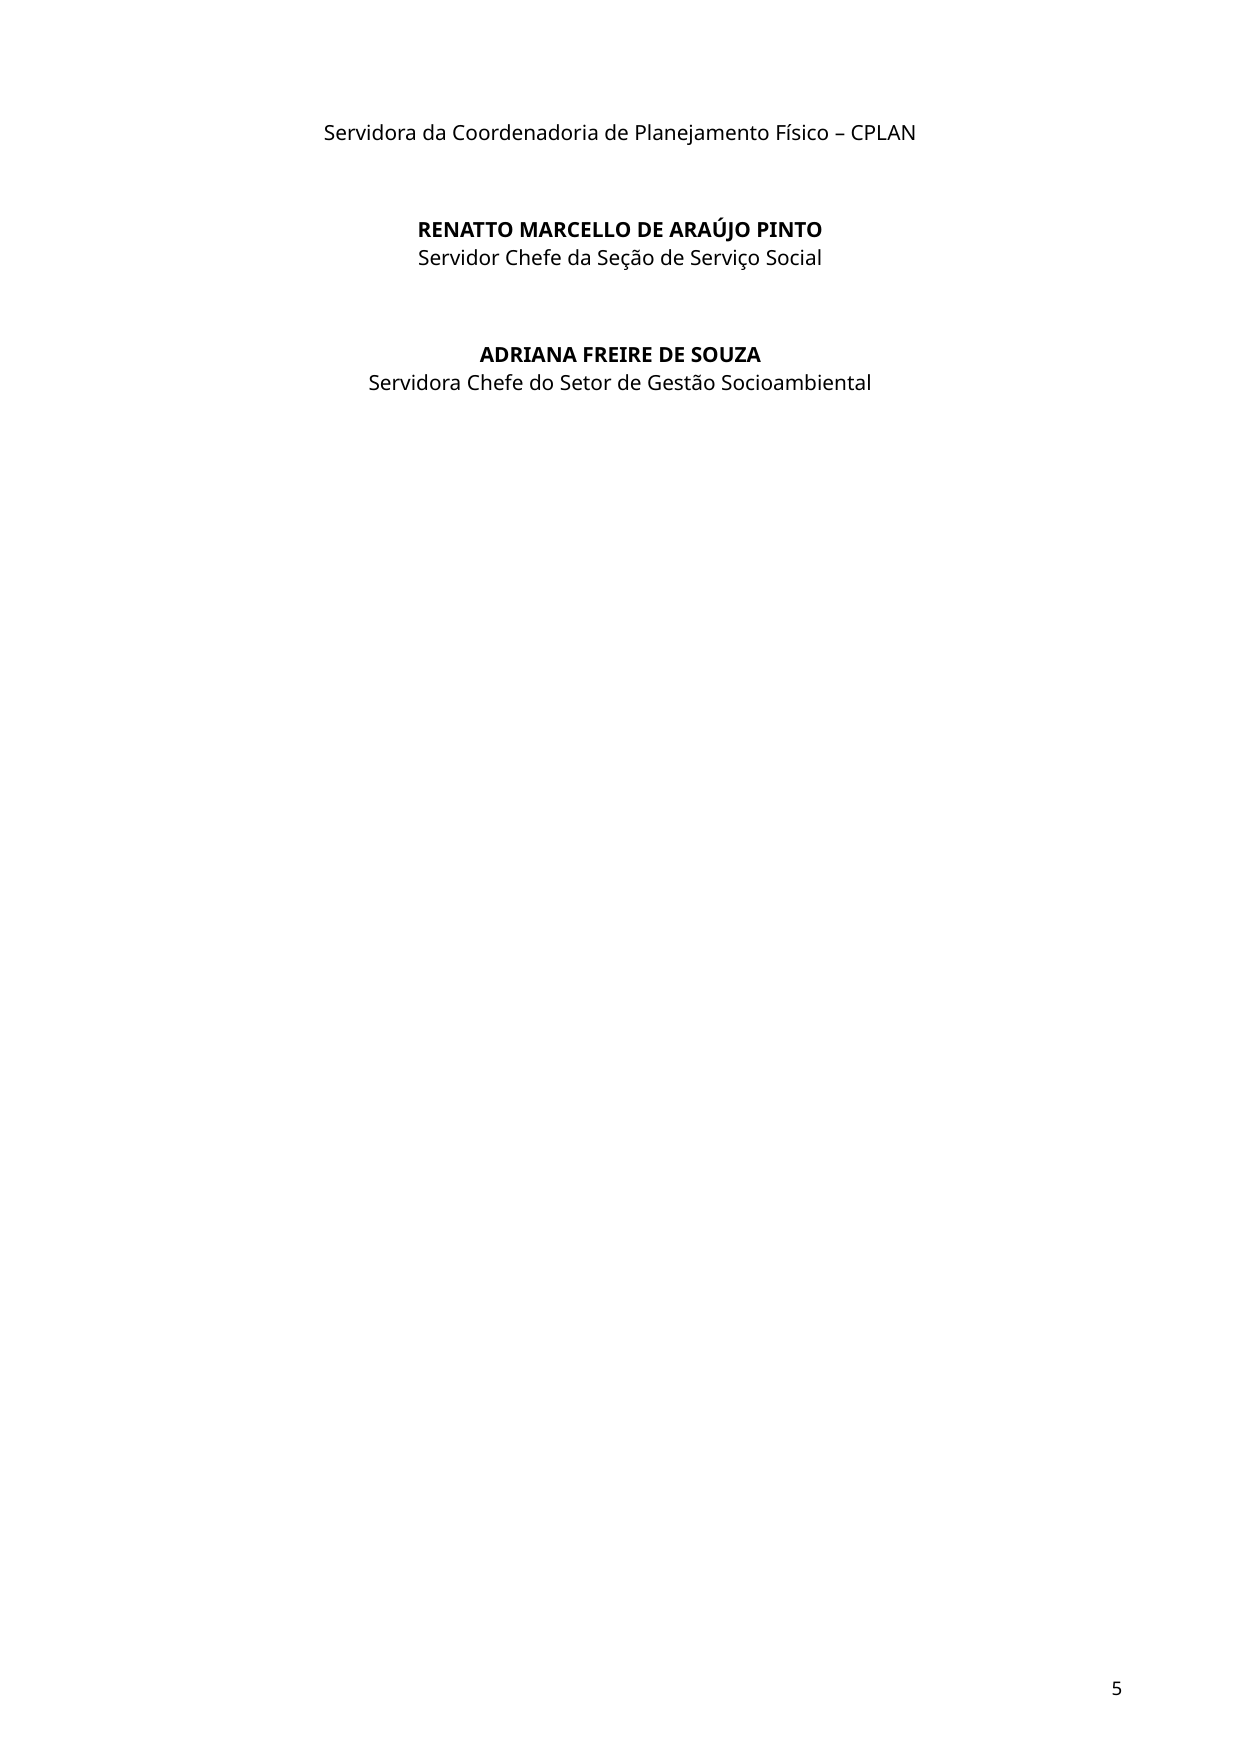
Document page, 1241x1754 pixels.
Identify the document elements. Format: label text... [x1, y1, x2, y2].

text RENATTO MARCELLO DE ARAÚJO PINTO [118, 215, 1122, 243]
text Servidora Chefe do Setor de Gestão Socioambiental [118, 368, 1122, 397]
text Servidora da Coordenadoria de Planejamento Físico – CPLAN [118, 118, 1122, 147]
text Servidor Chefe da Seção de Serviço Social [118, 243, 1122, 272]
text ADRIANA FREIRE DE SOUZA [118, 340, 1122, 368]
